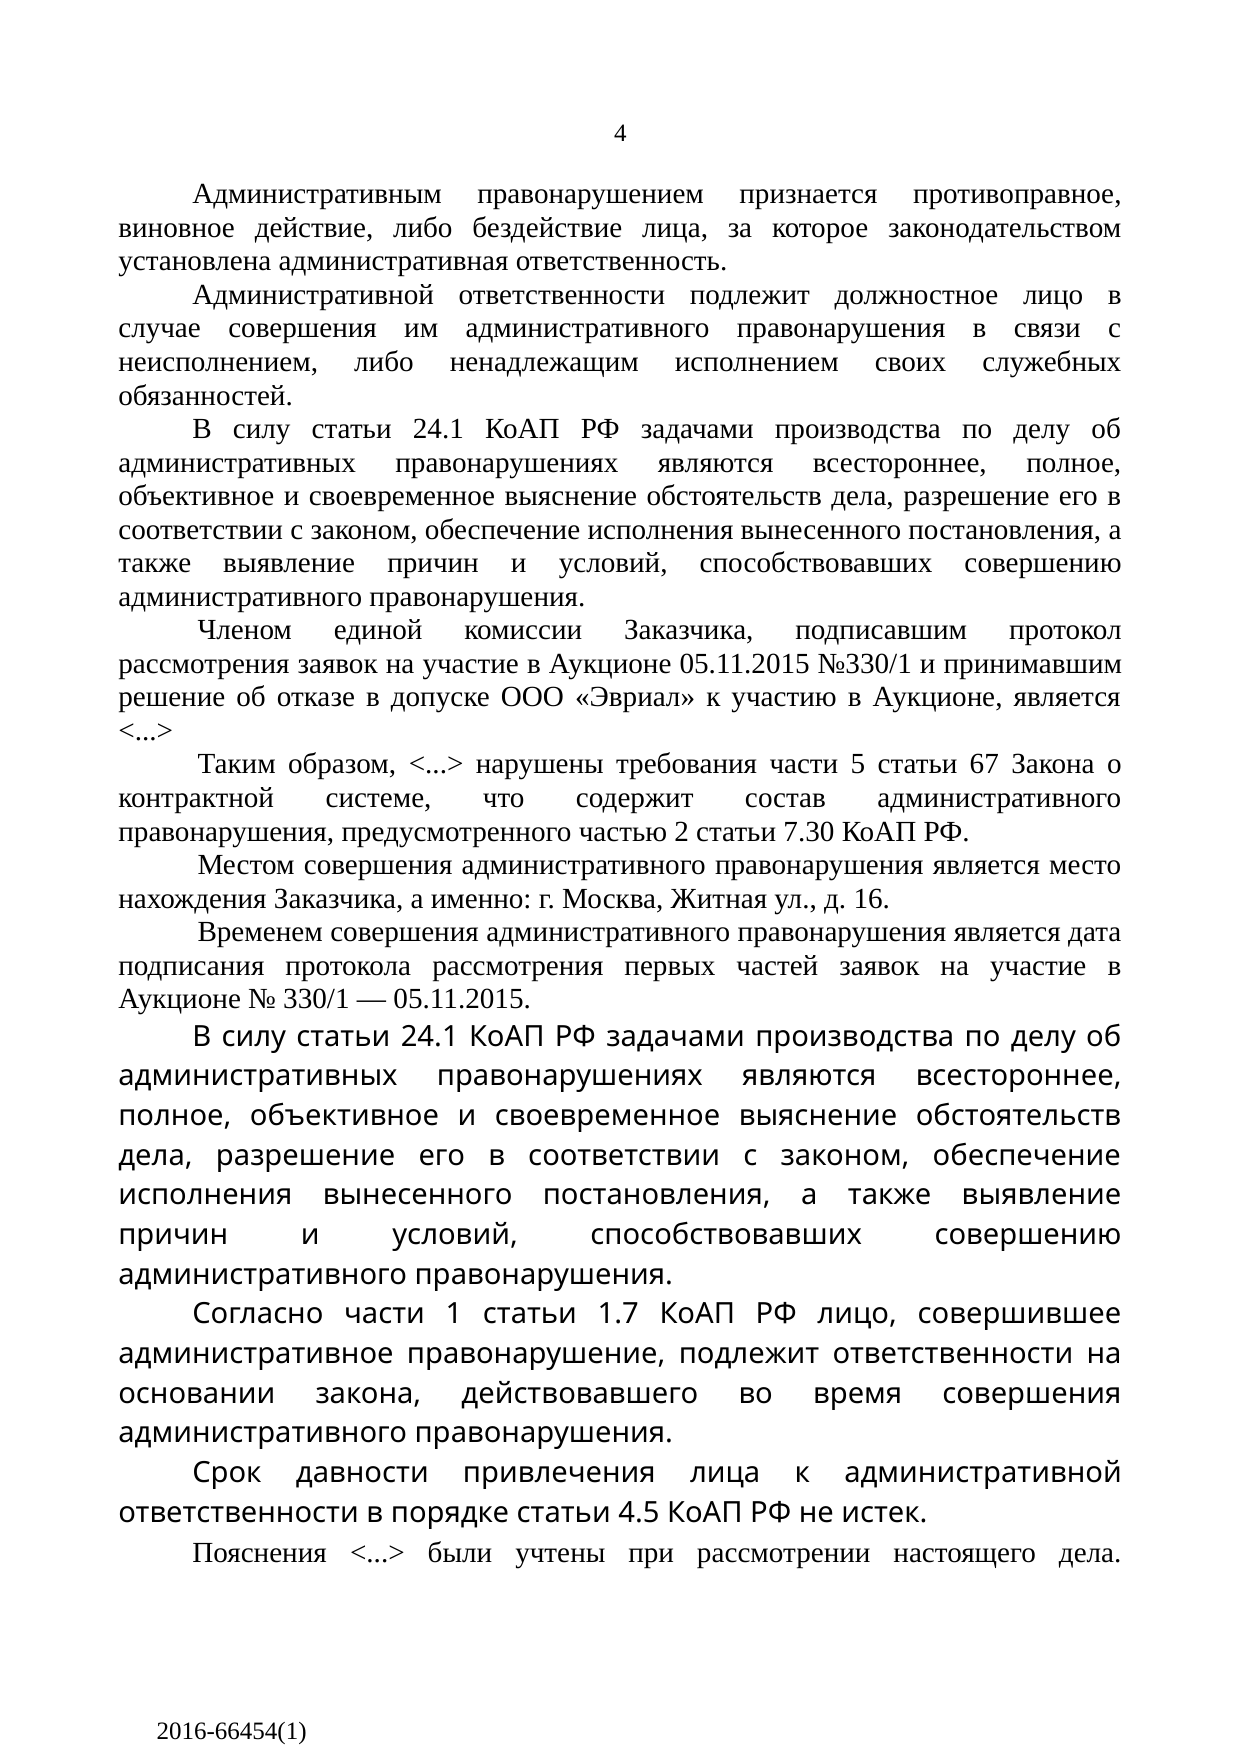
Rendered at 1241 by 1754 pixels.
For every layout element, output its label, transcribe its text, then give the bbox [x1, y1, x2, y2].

text Временем совершения административного правонарушения является дата подписания протокола рассмотрения первых частей заявок на участие в Аукционе № 330/1 — 05.11.2015. [118, 914, 1122, 1015]
text Административным правонарушением признается противоправное, виновное действие, либо бездействие лица, за которое законодательством установлена административная ответственность. [118, 176, 1122, 277]
text Членом единой комиссии Заказчика, подписавшим протокол рассмотрения заявок на участие в Аукционе 05.11.2015 №330/1 и принимавшим решение об отказе в допуске ООО «Эвриал» к участию в Аукционе, является <...> [118, 612, 1122, 747]
text Административной ответственности подлежит должностное лицо в случае совершения им административного правонарушения в связи с неисполнением, либо ненадлежащим исполнением своих служебных обязанностей. [118, 277, 1122, 411]
text Таким образом, <...> нарушены требования части 5 статьи 67 Закона о контрактной системе, что содержит состав административного правонарушения, предусмотренного частью 2 статьи 7.30 КоАП РФ. [118, 747, 1122, 847]
text Местом совершения административного правонарушения является место нахождения Заказчика, а именно: г. Москва, Житная ул., д. 16. [118, 847, 1122, 914]
text Пояснения <...> были учтены при рассмотрении настоящего дела. [118, 1531, 1122, 1571]
text В силу статьи 24.1 КоАП РФ задачами производства по делу об административных правонарушениях являются всестороннее, полное, объективное и своевременное выяснение обстоятельств дела, разрешение его в соответствии с законом, обеспечение исполнения вынесенного постановления, а также выявление причин и условий, способствовавших совершению административного правонарушения. [118, 411, 1122, 612]
text Согласно части 1 статьи 1.7 КоАП РФ лицо, совершившее административное правонарушение, подлежит ответственности на основании закона, действовавшего во время совершения административного правонарушения. [118, 1293, 1122, 1451]
text В силу статьи 24.1 КоАП РФ задачами производства по делу об административных правонарушениях являются всестороннее, полное, объективное и своевременное выяснение обстоятельств дела, разрешение его в соответствии с законом, обеспечение исполнения вынесенного постановления, а также выявление причин и условий, способствовавших совершению административного правонарушения. [118, 1015, 1122, 1293]
text Срок давности привлечения лица к административной ответственности в порядке статьи 4.5 КоАП РФ не истек. [118, 1451, 1122, 1531]
